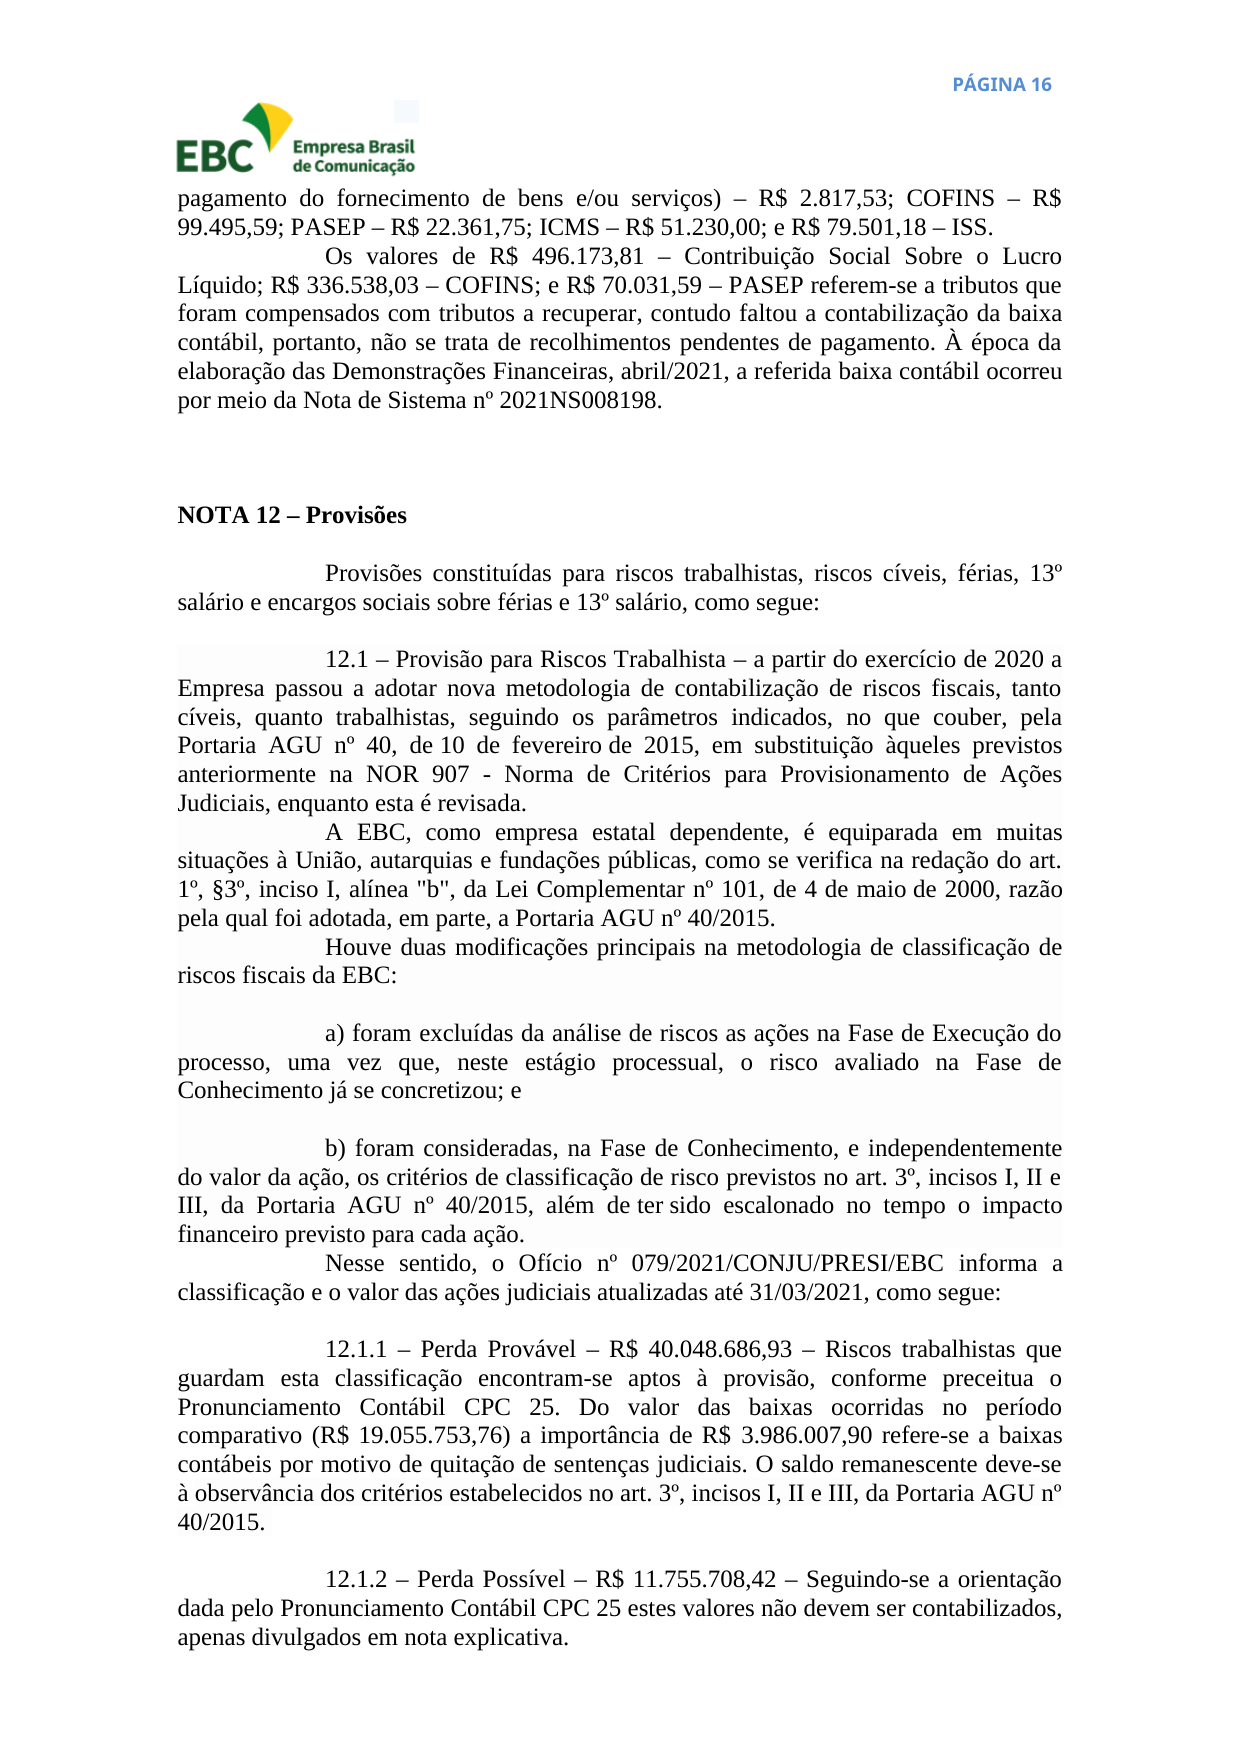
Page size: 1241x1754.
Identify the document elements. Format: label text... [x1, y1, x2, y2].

text 12.1.2 – Perda Possível – R$ 11.755.708,42 – Seguindo-se a orientação dada pelo Pronunciamento Contábil CPC 25 estes valores não devem ser contabilizados, apenas divulgados em nota explicativa. [177, 1564, 1063, 1651]
text 12.1.1 – Perda Provável – R$ 40.048.686,93 – Riscos trabalhistas que guardam esta classificação encontram-se aptos à provisão, conforme preceitua o Pronunciamento Contábil CPC 25. Do valor das baixas ocorridas no período comparativo (R$ 19.055.753,76) a importância de R$ 3.986.007,90 refere-se a baixas contábeis por motivo de quitação de sentenças judiciais. O saldo remanescente deve-se à observância dos critérios estabelecidos no art. 3º, incisos I, II e III, da Portaria AGU nº 40/2015. [177, 1334, 1063, 1536]
text NOTA 12 – Provisões [177, 501, 1063, 529]
text pagamento do fornecimento de bens e/ou serviços) – R$ 2.817,53; COFINS – R$ 99.495,59; PASEP – R$ 22.361,75; ICMS – R$ 51.230,00; e R$ 79.501,18 – ISS. Os valores de R$ 496.173,81 – Contribuição Social Sobre o Lucro Líquido; R$ 336.538,03 – COFINS; e R$ 70.031,59 – PASEP referem-se a tributos que foram compensados com tributos a recuperar, contudo faltou a contabilização da baixa contábil, portanto, não se trata de recolhimentos pendentes de pagamento. À época da elaboração das Demonstrações Financeiras, abril/2021, a referida baixa contábil ocorreu por meio da Nota de Sistema nº 2021NS008198. [177, 183, 1063, 413]
text 12.1 – Provisão para Riscos Trabalhista – a partir do exercício de 2020 a Empresa passou a adotar nova metodologia de contabilização de riscos fiscais, tanto cíveis, quanto trabalhistas, seguindo os parâmetros indicados, no que couber, pela Portaria AGU nº 40, de 10 de fevereiro de 2015, em substituição àqueles previstos anteriormente na NOR 907 - Norma de Critérios para Provisionamento de Ações Judiciais, enquanto esta é revisada. [177, 644, 1063, 817]
text Houve duas modificações principais na metodologia de classificação de riscos fiscais da EBC: [177, 932, 1063, 989]
text a) foram excluídas da análise de riscos as ações na Fase de Execução do processo, uma vez que, neste estágio processual, o risco avaliado na Fase de Conhecimento já se concretizou; e [177, 1018, 1063, 1104]
text Nesse sentido, o Ofício nº 079/2021/CONJU/PRESI/EBC informa a classificação e o valor das ações judiciais atualizadas até 31/03/2021, como segue: [177, 1248, 1063, 1306]
text Provisões constituídas para riscos trabalhistas, riscos cíveis, férias, 13º salário e encargos sociais sobre férias e 13º salário, como segue: [177, 558, 1063, 616]
text A EBC, como empresa estatal dependente, é equiparada em muitas situações à União, autarquias e fundações públicas, como se verifica na redação do art. 1º, §3º, inciso I, alínea "b", da Lei Complementar nº 101, de 4 de maio de 2000, razão pela qual foi adotada, em parte, a Portaria AGU nº 40/2015. [177, 817, 1063, 932]
text b) foram consideradas, na Fase de Conhecimento, e independentemente do valor da ação, os critérios de classificação de risco previstos no art. 3º, incisos I, II e III, da Portaria AGU nº 40/2015, além de ter sido escalonado no tempo o impacto financeiro previsto para cada ação. [177, 1133, 1063, 1248]
